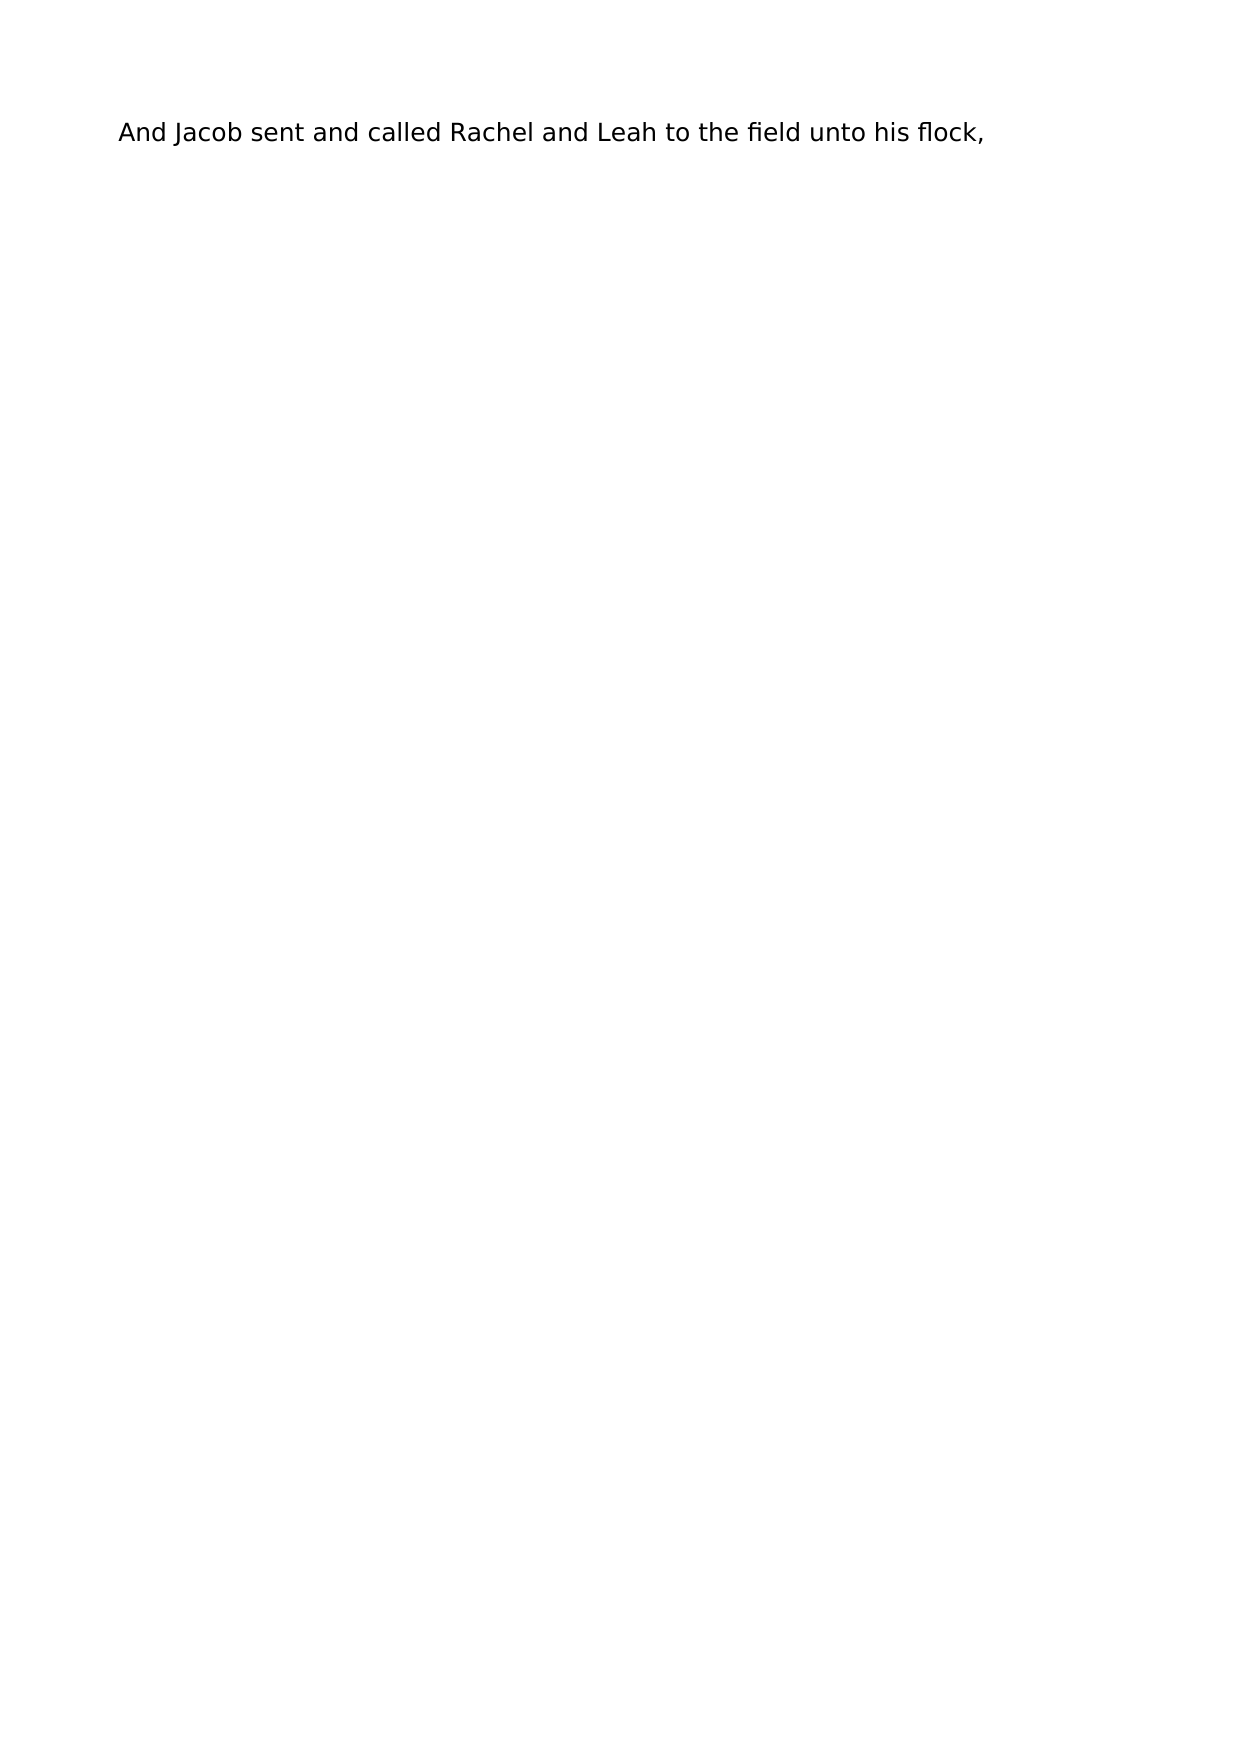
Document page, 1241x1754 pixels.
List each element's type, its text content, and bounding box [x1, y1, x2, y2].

text And Jacob sent and called Rachel and Leah to the field unto his flock, [118, 118, 1122, 147]
